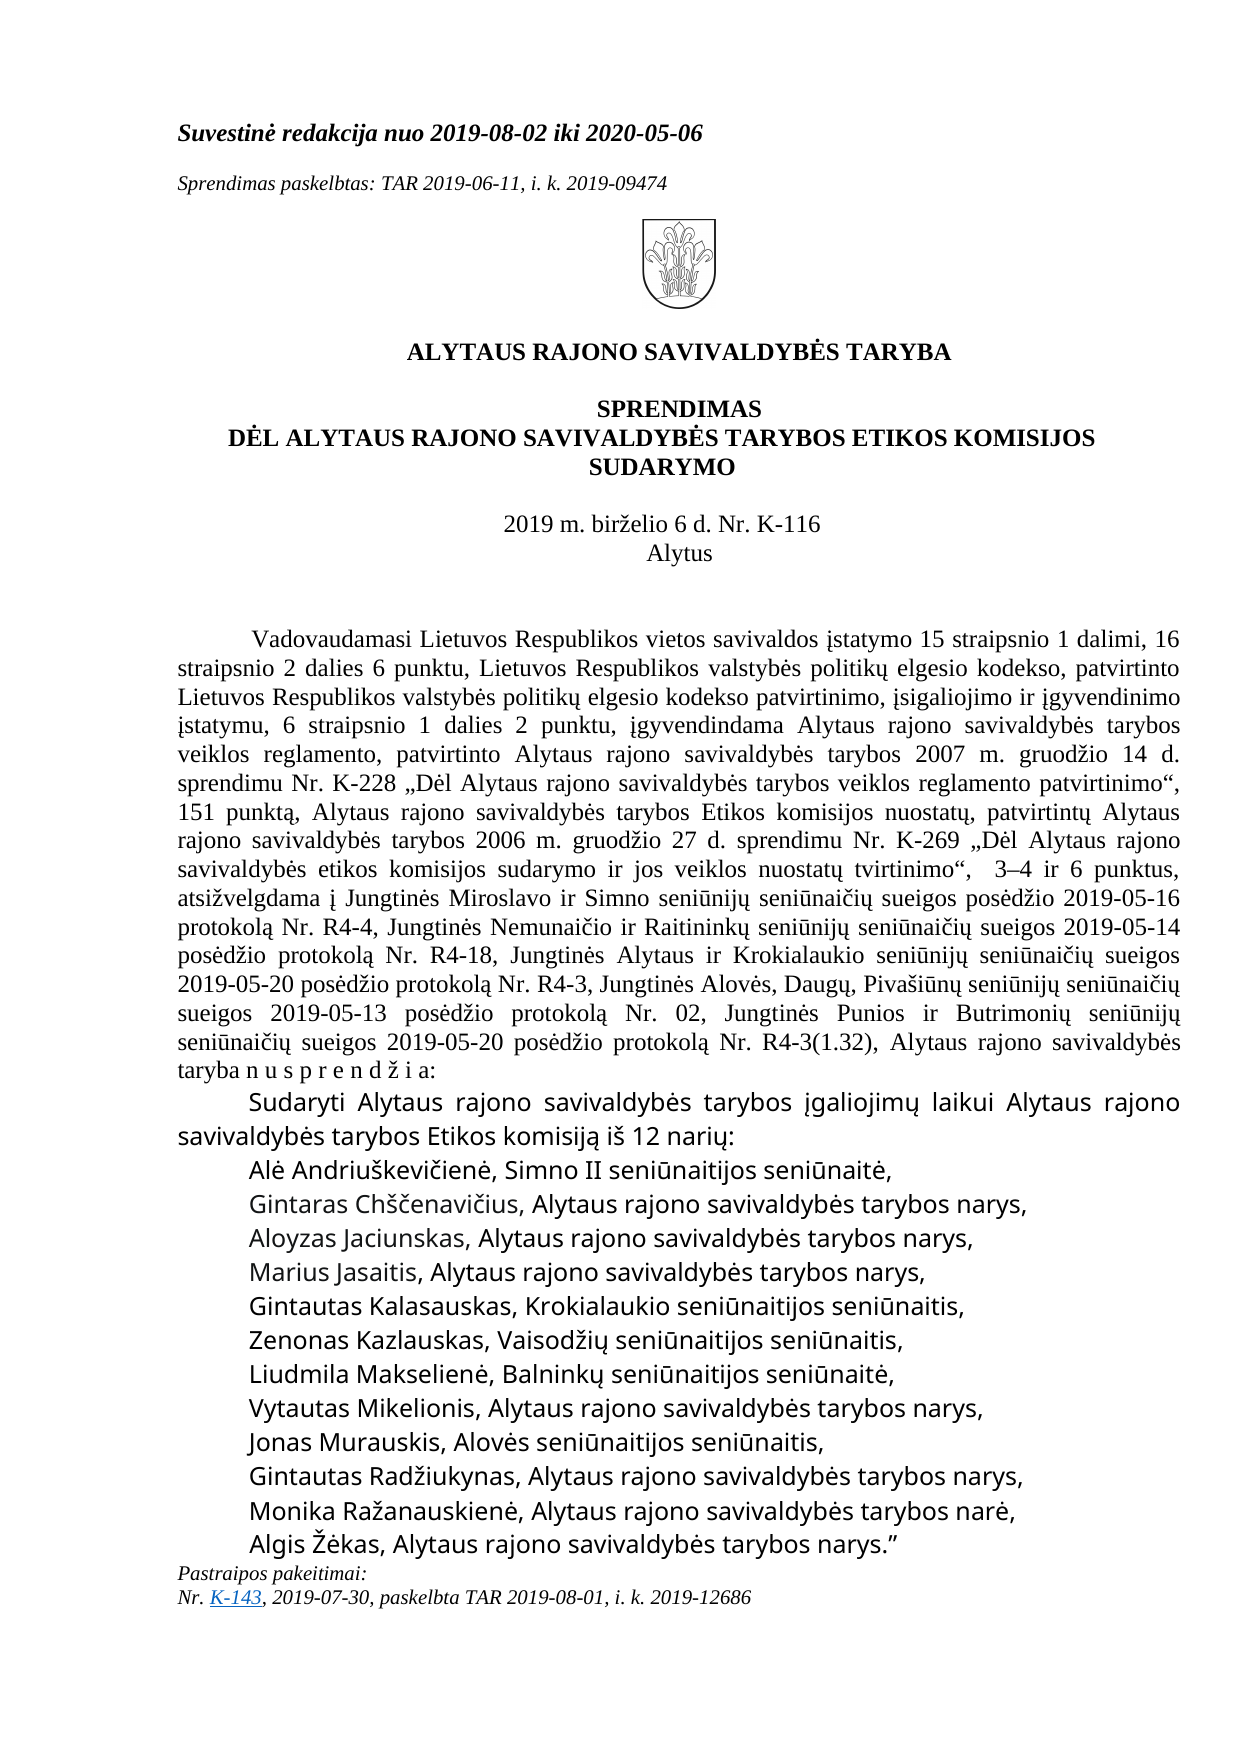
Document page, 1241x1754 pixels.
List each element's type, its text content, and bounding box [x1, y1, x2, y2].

text Gintautas Kalasauskas, Krokialaukio seniūnaitijos seniūnaitis, [177, 1289, 1181, 1323]
text Alė Andriuškevičienė, Simno II seniūnaitijos seniūnaitė, [177, 1152, 1181, 1187]
text DĖL ALYTAUS RAJONO SAVIVALDYBĖS TARYBOS ETIKOS KOMISIJOS SUDARYMO [177, 423, 1147, 481]
text Suvestinė redakcija nuo 2019-08-02 iki 2020-05-06 [177, 118, 1181, 147]
text Jonas Murauskis, Alovės seniūnaitijos seniūnaitis, [177, 1425, 1181, 1459]
text Nr. K-143, 2019-07-30, paskelbta TAR 2019-08-01, i. k. 2019-12686 [177, 1585, 1181, 1609]
text Zenonas Kazlauskas, Vaisodžių seniūnaitijos seniūnaitis, [177, 1323, 1181, 1357]
text Algis Žėkas, Alytaus rajono savivaldybės tarybos narys.” [177, 1527, 1181, 1561]
text Sudaryti Alytaus rajono savivaldybės tarybos įgaliojimų laikui Alytaus rajono savivaldybės tarybos Etikos komisiją iš 12 narių: [177, 1084, 1181, 1152]
text Monika Ražanauskienė, Alytaus rajono savivaldybės tarybos narė, [177, 1493, 1181, 1527]
text Alytus [177, 538, 1181, 567]
text Aloyzas Jaciunskas, Alytaus rajono savivaldybės tarybos narys, [177, 1221, 1181, 1255]
text Gintautas Radžiukynas, Alytaus rajono savivaldybės tarybos narys, [177, 1459, 1181, 1493]
text ALYTAUS RAJONO SAVIVALDYBĖS TARYBA [177, 337, 1181, 366]
text Liudmila Makselienė, Balninkų seniūnaitijos seniūnaitė, [177, 1357, 1181, 1391]
text SPRENDIMAS [177, 394, 1181, 423]
text 2019 m. birželio 6 d. Nr. K-116 [177, 509, 1147, 538]
text Vytautas Mikelionis, Alytaus rajono savivaldybės tarybos narys, [177, 1391, 1181, 1425]
text Sprendimas paskelbtas: TAR 2019-06-11, i. k. 2019-09474 [177, 171, 1181, 195]
text Vadovaudamasi Lietuvos Respublikos vietos savivaldos įstatymo 15 straipsnio 1 dalimi, 16 straipsnio 2 dalies 6 punktu, Lietuvos Respublikos valstybės politikų elgesio kodekso, patvirtinto Lietuvos Respublikos valstybės politikų elgesio kodekso patvirtinimo, įsigaliojimo ir įgyvendinimo įstatymu, 6 straipsnio 1 dalies 2 punktu, įgyvendindama Alytaus rajono savivaldybės tarybos veiklos reglamento, patvirtinto Alytaus rajono savivaldybės tarybos 2007 m. gruodžio 14 d. sprendimu Nr. K-228 „Dėl Alytaus rajono savivaldybės tarybos veiklos reglamento patvirtinimo“, 151 punktą, Alytaus rajono savivaldybės tarybos Etikos komisijos nuostatų, patvirtintų Alytaus rajono savivaldybės tarybos 2006 m. gruodžio 27 d. sprendimu Nr. K-269 „Dėl Alytaus rajono savivaldybės etikos komisijos sudarymo ir jos veiklos nuostatų tvirtinimo“, 3–4 ir 6 punktus, atsižvelgdama į Jungtinės Miroslavo ir Simno seniūnijų seniūnaičių sueigos posėdžio 2019-05-16 protokolą Nr. R4-4, Jungtinės Nemunaičio ir Raitininkų seniūnijų seniūnaičių sueigos 2019-05-14 posėdžio protokolą Nr. R4-18, Jungtinės Alytaus ir Krokialaukio seniūnijų seniūnaičių sueigos 2019-05-20 posėdžio protokolą Nr. R4-3, Jungtinės Alovės, Daugų, Pivašiūnų seniūnijų seniūnaičių sueigos 2019-05-13 posėdžio protokolą Nr. 02, Jungtinės Punios ir Butrimonių seniūnijų seniūnaičių sueigos 2019-05-20 posėdžio protokolą Nr. R4-3(1.32), Alytaus rajono savivaldybės taryba n u s p r e n d ž i a: [177, 624, 1181, 1084]
text Pastraipos pakeitimai: [177, 1561, 1181, 1585]
text Marius Jasaitis, Alytaus rajono savivaldybės tarybos narys, [177, 1255, 1181, 1289]
text Gintaras Chščenavičius, Alytaus rajono savivaldybės tarybos narys, [177, 1187, 1181, 1221]
